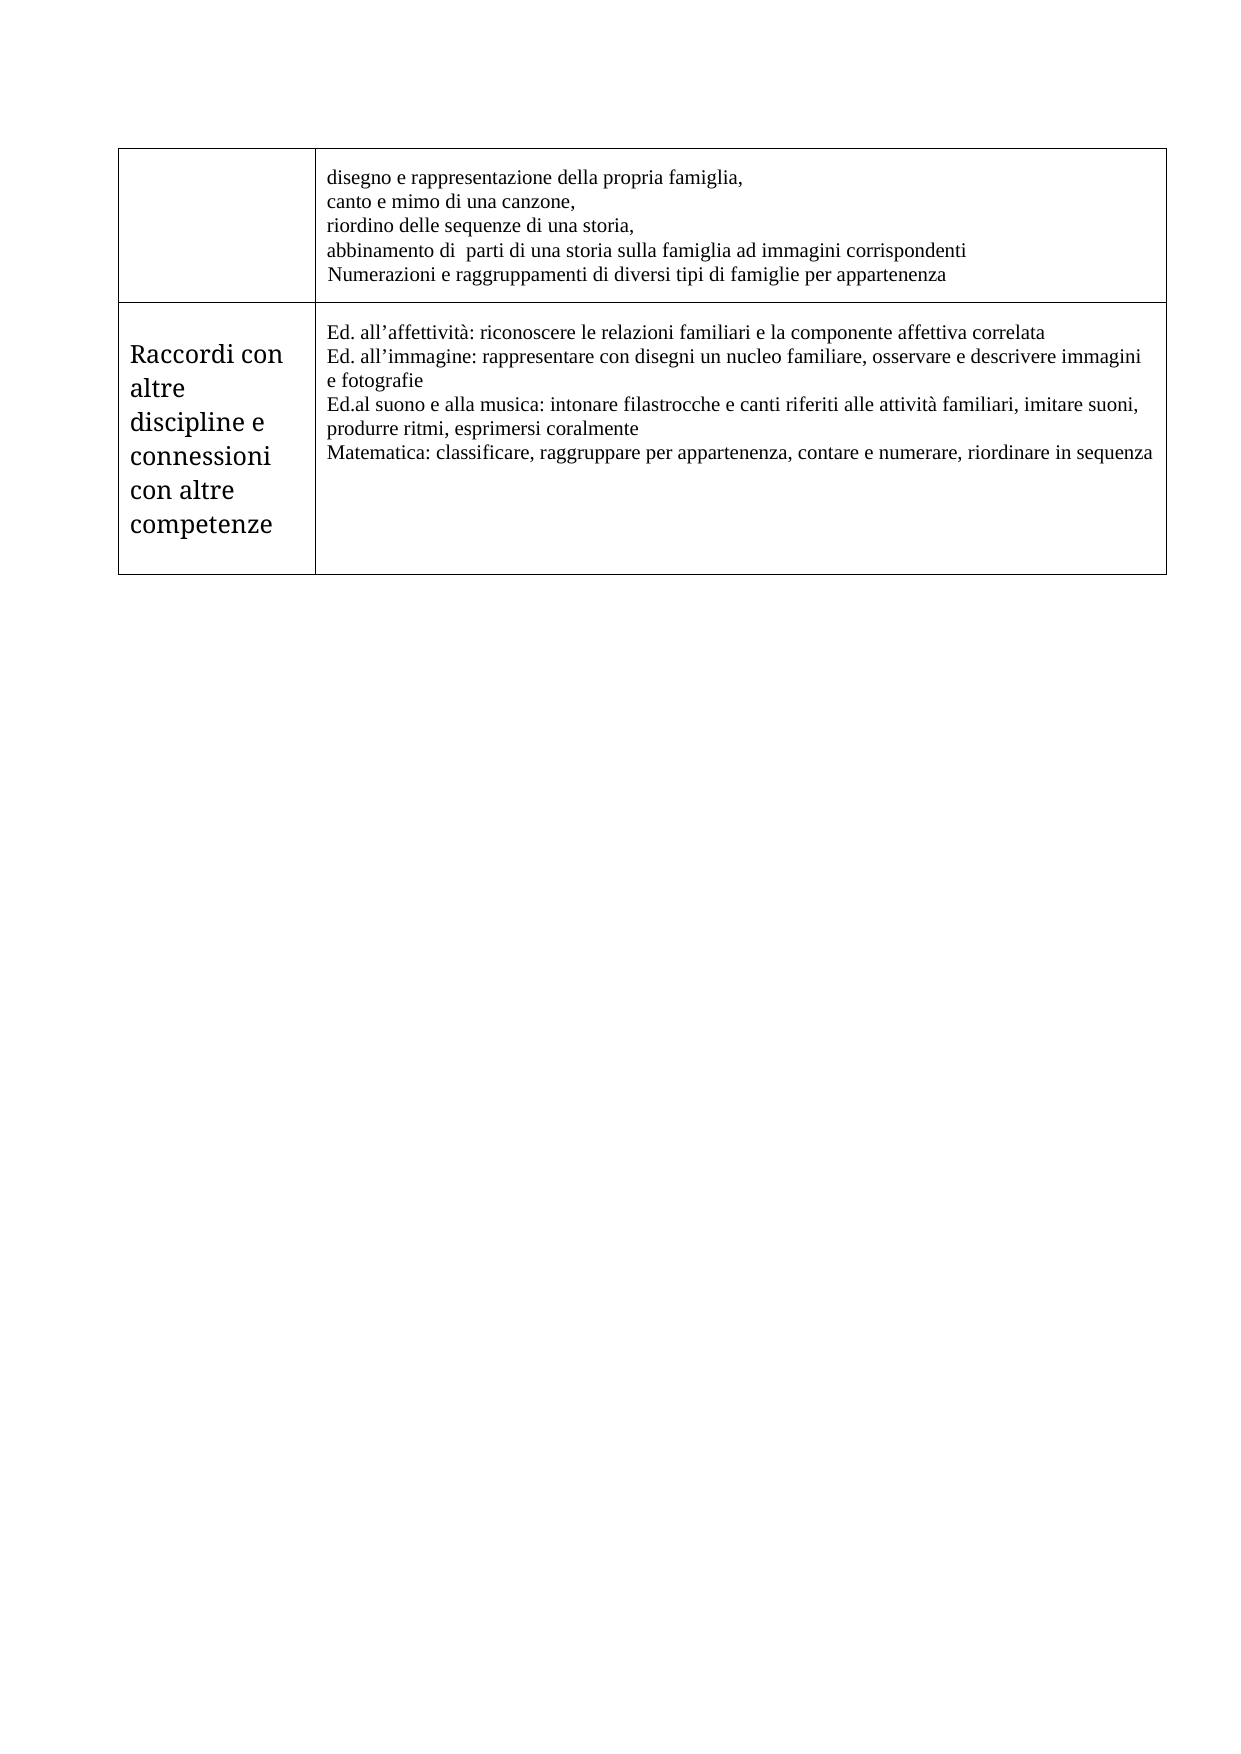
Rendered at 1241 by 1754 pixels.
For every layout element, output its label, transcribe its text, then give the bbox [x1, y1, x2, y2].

table_cell [119, 149, 315, 302]
table_cell Raccordi con altre discipline e connessioni con altre competenze [119, 303, 315, 574]
table_cell Ed. all’affettività: riconoscere le relazioni familiari e la componente affettiva correlata Ed. all’immagine: rappresentare con disegni un nucleo familiare, osservare e descrivere immagini e fotografie Ed.al suono e alla musica: intonare filastrocche e canti riferiti alle attività familiari, imitare suoni, produrre ritmi, esprimersi coralmente Matematica: classificare, raggruppare per appartenenza, contare e numerare, riordinare in sequenza [316, 303, 1166, 574]
table_cell disegno e rappresentazione della propria famiglia, canto e mimo di una canzone, riordino delle sequenze di una storia, abbinamento di parti di una storia sulla famiglia ad immagini corrispondenti Numerazioni e raggruppamenti di diversi tipi di famiglie per appartenenza [316, 149, 1166, 302]
